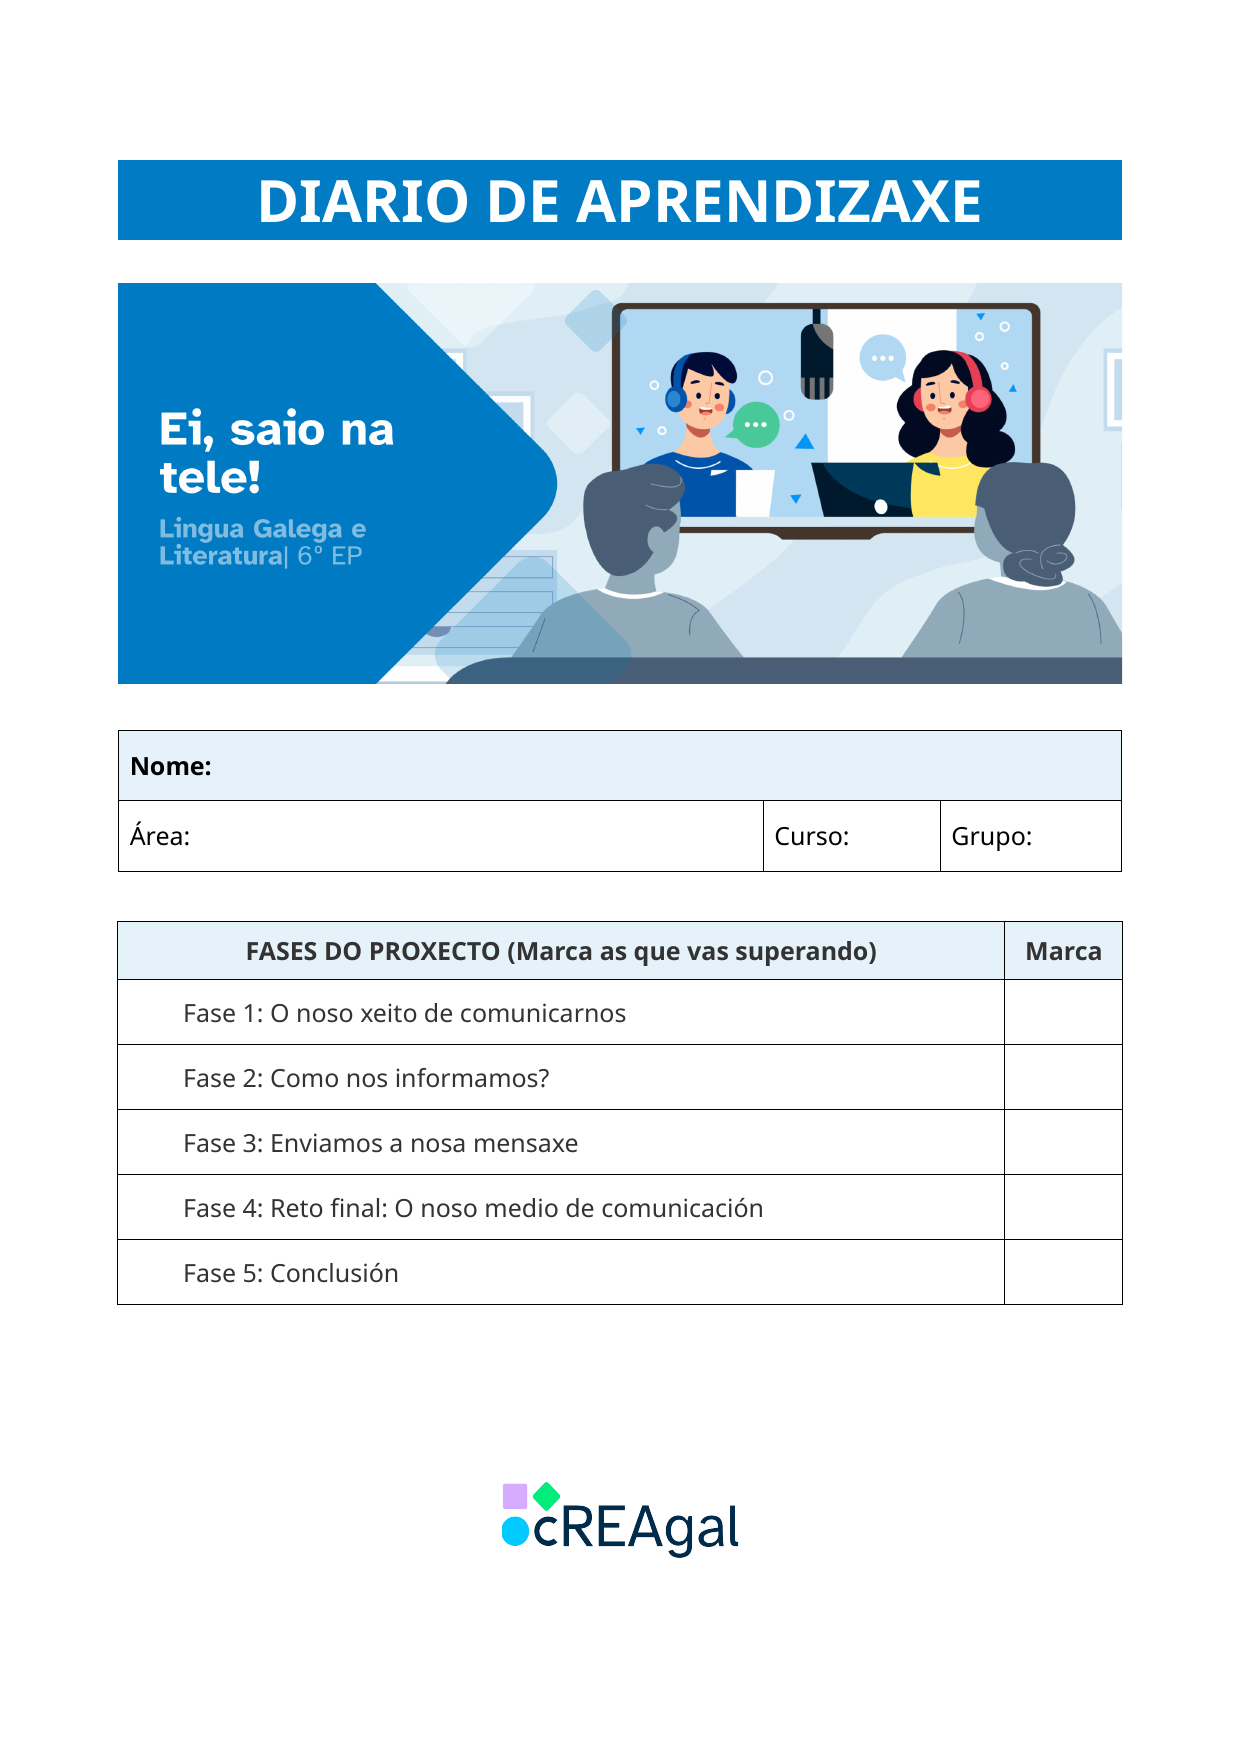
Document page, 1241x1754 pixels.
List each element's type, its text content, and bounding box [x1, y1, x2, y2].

table_cell [1005, 1045, 1122, 1109]
table_cell Grupo: [941, 801, 1121, 871]
table_cell [1005, 1240, 1122, 1304]
table_header Marca [1005, 922, 1122, 979]
table_cell Fase 2: Como nos informamos? [118, 1045, 1004, 1109]
table_cell Área: [119, 801, 763, 871]
table_cell [1005, 1175, 1122, 1239]
picture [118, 283, 1123, 684]
table_header FASES DO PROXECTO (Marca as que vas superando) [118, 922, 1004, 979]
table_cell Fase 4: Reto final: O noso medio de comunicación [118, 1175, 1004, 1239]
table_cell Curso: [764, 801, 940, 871]
subtitle DIARIO DE APRENDIZAXE [118, 160, 1122, 240]
table_header Nome: [119, 731, 1121, 800]
table_cell Fase 5: Conclusión [118, 1240, 1004, 1304]
table_cell Fase 1: O noso xeito de comunicarnos [118, 980, 1004, 1044]
picture [502, 1482, 739, 1558]
table_cell [1005, 980, 1122, 1044]
table_cell Fase 3: Enviamos a nosa mensaxe [118, 1110, 1004, 1174]
table_cell [1005, 1110, 1122, 1174]
